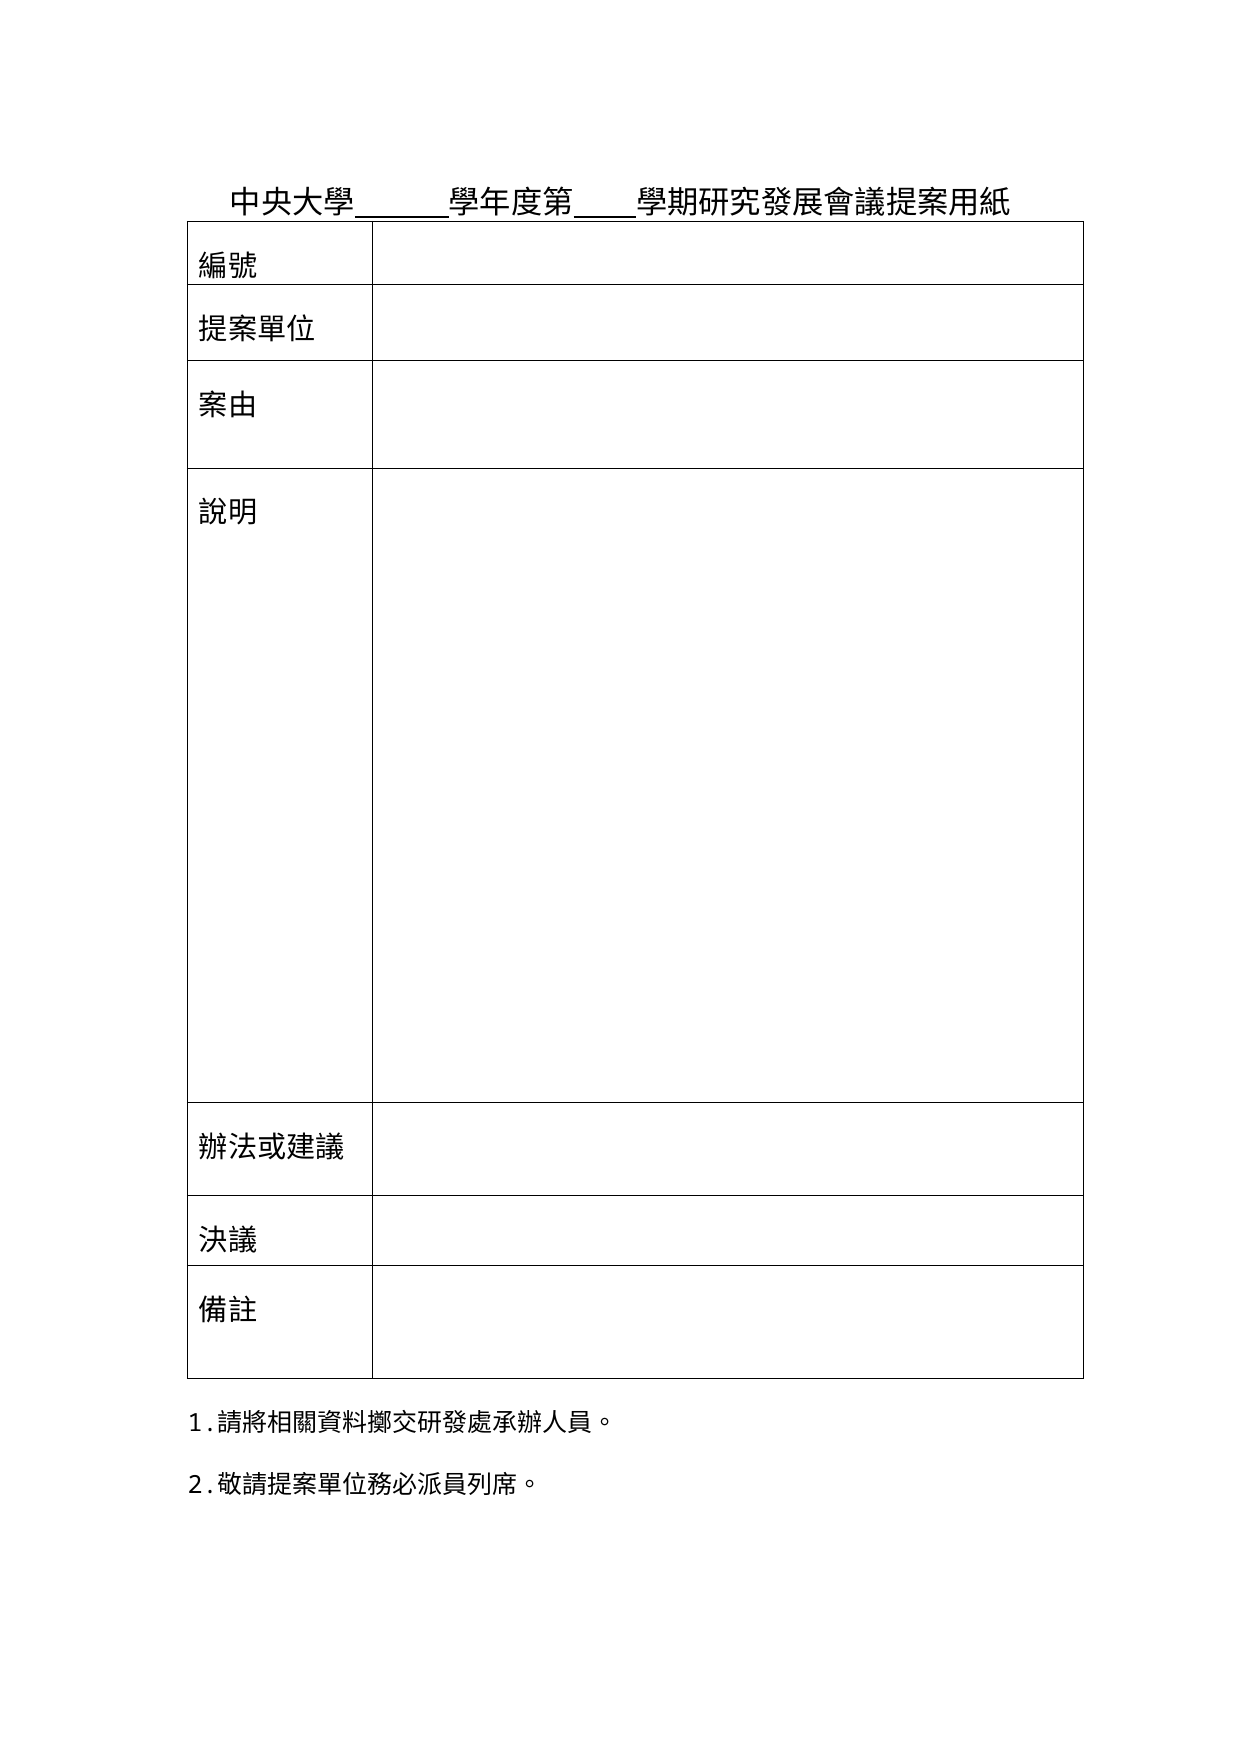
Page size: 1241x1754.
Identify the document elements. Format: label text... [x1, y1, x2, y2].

table_cell 辦法或建議 [188, 1103, 372, 1195]
table_cell 決議 [188, 1196, 372, 1265]
table_cell 說明 [188, 469, 372, 1102]
table_header 編號 [188, 222, 372, 284]
table_cell [373, 1196, 1083, 1265]
text 2.敬請提案單位務必派員列席。 [187, 1441, 1053, 1504]
text 1.請將相關資料擲交研發處承辦人員。 [187, 1379, 1053, 1441]
table_cell 案由 [188, 361, 372, 467]
table_cell 提案單位 [188, 285, 372, 360]
table_header [373, 222, 1083, 284]
table_cell [373, 285, 1083, 360]
table_cell [373, 1266, 1083, 1378]
table_cell [373, 469, 1083, 1102]
table_cell 備註 [188, 1266, 372, 1378]
table_cell [373, 361, 1083, 467]
text 中央大學 學年度第 學期研究發展會議提案用紙 [187, 158, 1053, 221]
table_cell [373, 1103, 1083, 1195]
